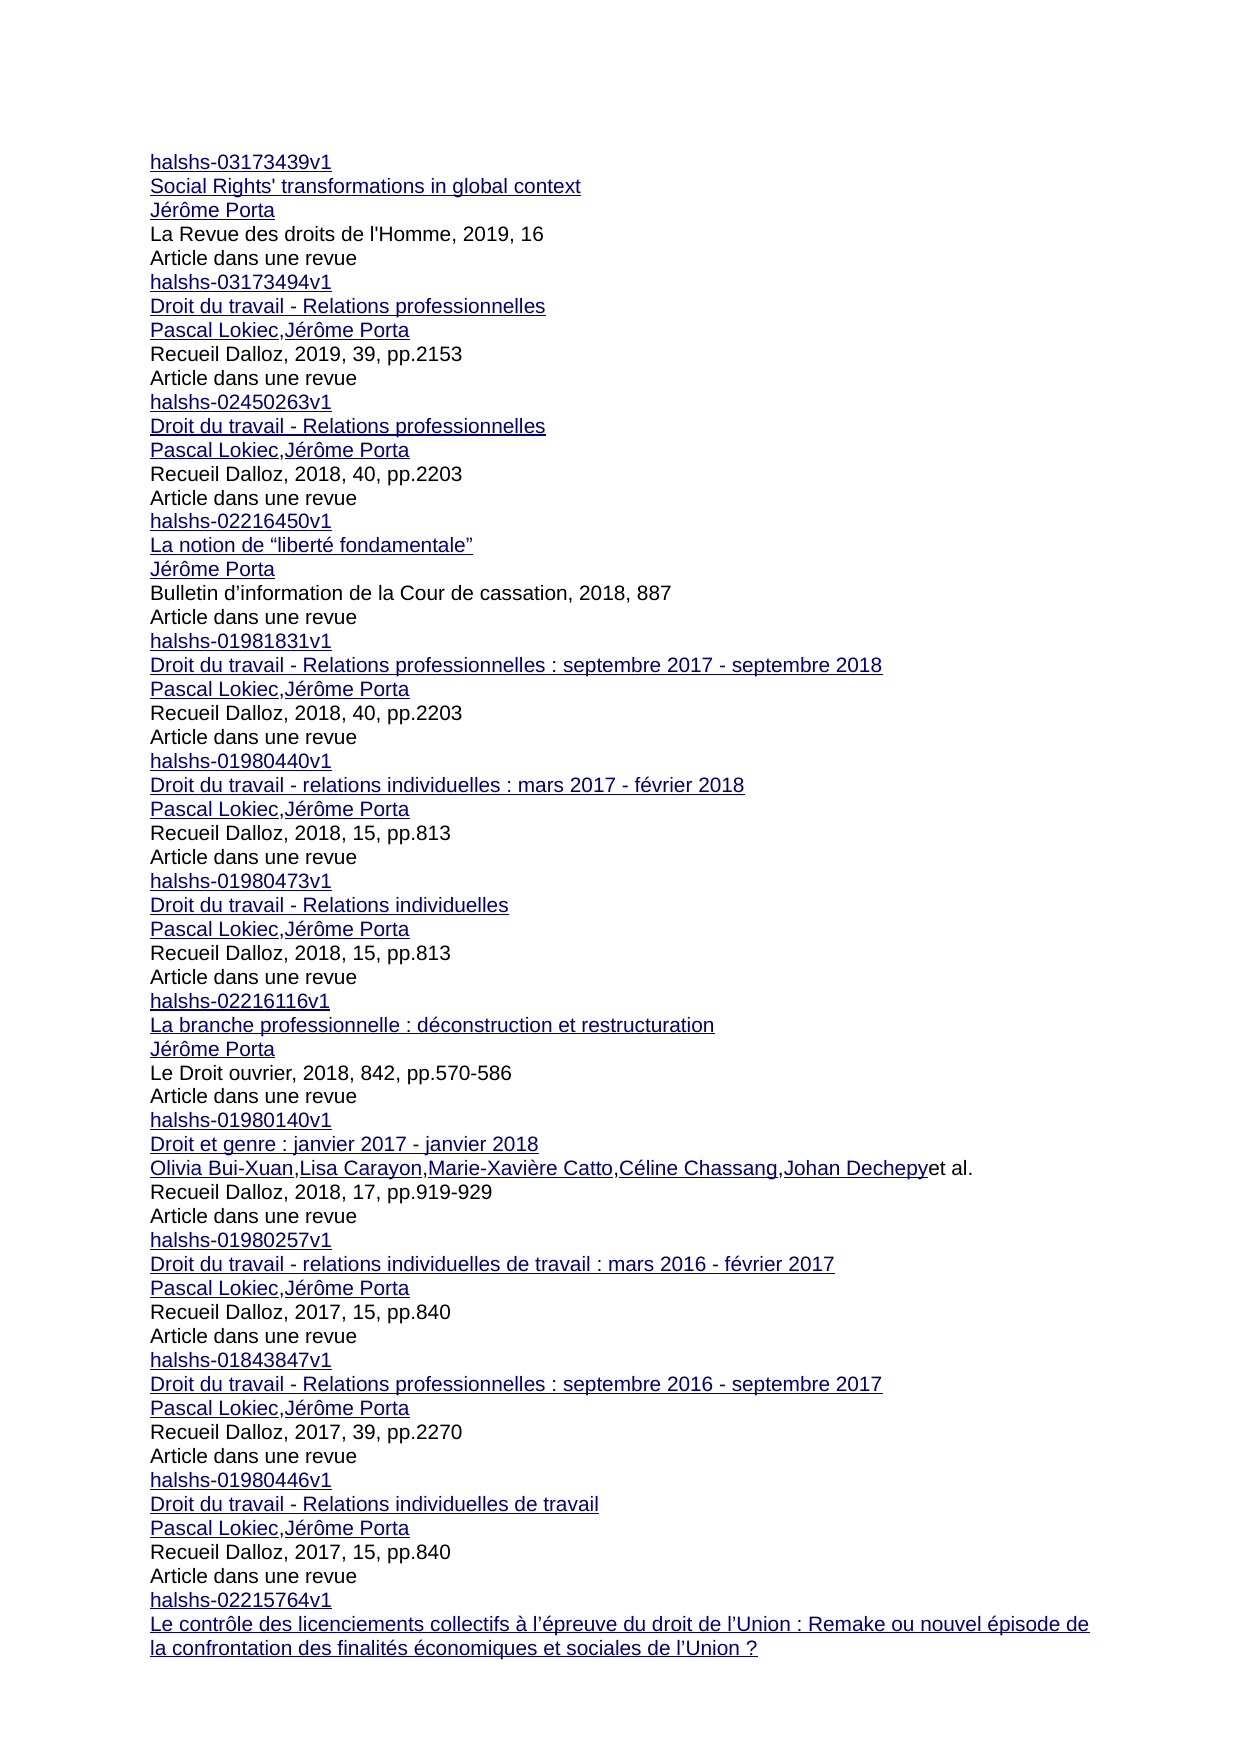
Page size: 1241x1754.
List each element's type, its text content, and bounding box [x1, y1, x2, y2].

table_cell Le contrôle des licenciements collectifs à l’épreuve du droit de l’Union : Remake ou nouvel épisode de [150, 1611, 1090, 1632]
table_cell Droit du travail - Relations professionnelles : septembre 2017 - septembre 2018 Pascal Lokiec,Jérôme Porta Recueil Dalloz, 2018, 40, pp.2203 Article dans une revue halshs-01980440v1 [150, 653, 1090, 773]
table_cell halshs-03173439v1 [150, 150, 1090, 174]
table_cell Droit et genre : janvier 2017 - janvier 2018 Olivia Bui-Xuan,Lisa Carayon,Marie-Xavière Catto,Céline Chassang,Johan Dechepyet al. Recueil Dalloz, 2018, 17, pp.919-929 Article dans une revue halshs-01980257v1 [150, 1132, 1090, 1252]
table_cell Droit du travail - Relations professionnelles : septembre 2016 - septembre 2017 Pascal Lokiec,Jérôme Porta Recueil Dalloz, 2017, 39, pp.2270 Article dans une revue halshs-01980446v1 [150, 1372, 1090, 1492]
table_cell Droit du travail - Relations professionnelles Pascal Lokiec,Jérôme Porta Recueil Dalloz, 2019, 39, pp.2153 Article dans une revue halshs-02450263v1 [150, 294, 1090, 413]
table_cell La notion de “liberté fondamentale” Jérôme Porta Bulletin d’information de la Cour de cassation, 2018, 887 Article dans une revue halshs-01981831v1 [150, 533, 1090, 653]
table_cell la confrontation des finalités économiques et sociales de l’Union ? [150, 1633, 1090, 1659]
table_cell La branche professionnelle : déconstruction et restructuration Jérôme Porta Le Droit ouvrier, 2018, 842, pp.570-586 Article dans une revue halshs-01980140v1 [150, 1013, 1090, 1132]
table_cell Droit du travail - Relations professionnelles Pascal Lokiec,Jérôme Porta Recueil Dalloz, 2018, 40, pp.2203 Article dans une revue halshs-02216450v1 [150, 414, 1090, 533]
table_cell Droit du travail - Relations individuelles de travail Pascal Lokiec,Jérôme Porta Recueil Dalloz, 2017, 15, pp.840 Article dans une revue halshs-02215764v1 [150, 1492, 1090, 1611]
table_cell Social Rights' transformations in global context Jérôme Porta La Revue des droits de l'Homme, 2019, 16 Article dans une revue halshs-03173494v1 [150, 174, 1090, 294]
table_cell Droit du travail - Relations individuelles Pascal Lokiec,Jérôme Porta Recueil Dalloz, 2018, 15, pp.813 Article dans une revue halshs-02216116v1 [150, 893, 1090, 1012]
table_cell Droit du travail - relations individuelles de travail : mars 2016 - février 2017 Pascal Lokiec,Jérôme Porta Recueil Dalloz, 2017, 15, pp.840 Article dans une revue halshs-01843847v1 [150, 1252, 1090, 1372]
table_cell Droit du travail - relations individuelles : mars 2017 - février 2018 Pascal Lokiec,Jérôme Porta Recueil Dalloz, 2018, 15, pp.813 Article dans une revue halshs-01980473v1 [150, 773, 1090, 893]
